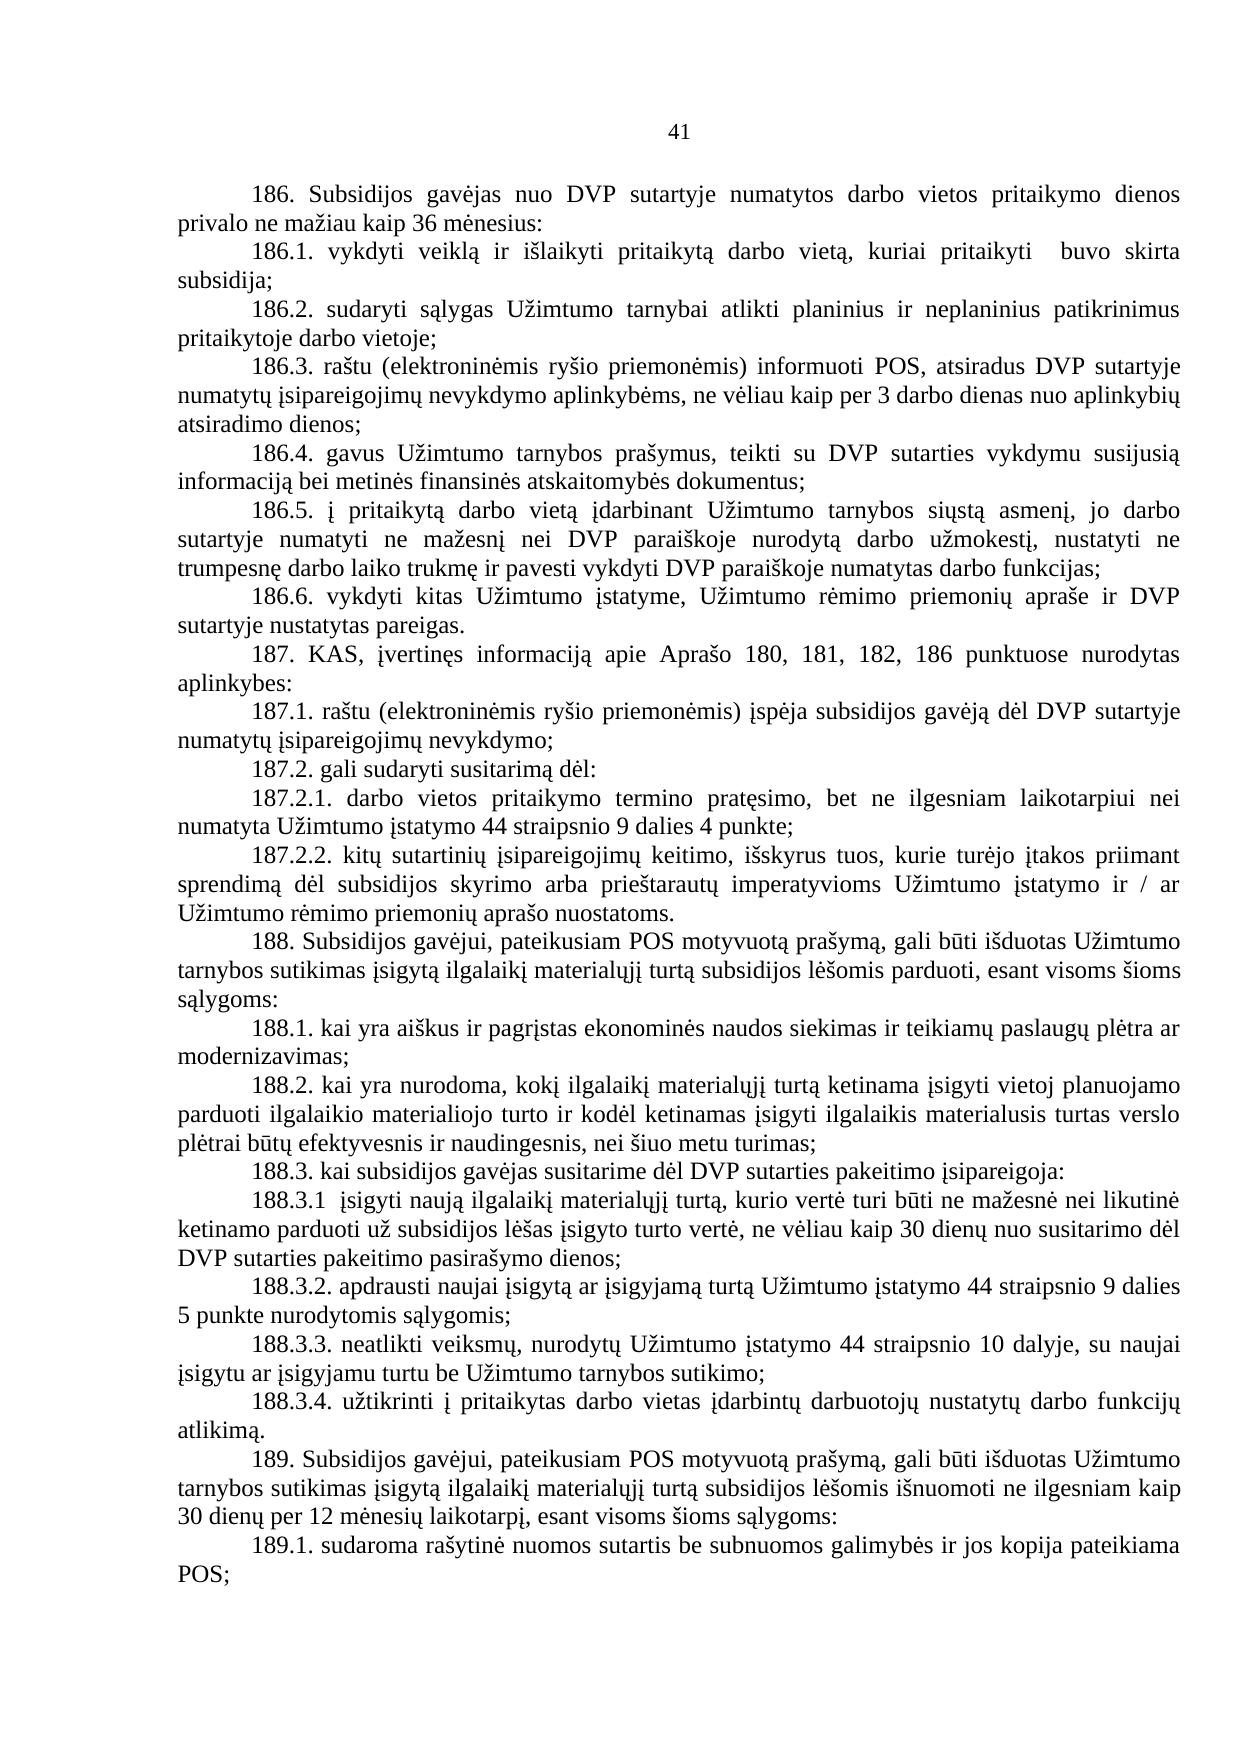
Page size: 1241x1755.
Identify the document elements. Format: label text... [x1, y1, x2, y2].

text 186.5. į pritaikytą darbo vietą įdarbinant Užimtumo tarnybos siųstą asmenį, jo darbo sutartyje numatyti ne mažesnį nei DVP paraiškoje nurodytą darbo užmokestį, nustatyti ne trumpesnę darbo laiko trukmę ir pavesti vykdyti DVP paraiškoje numatytas darbo funkcijas; [177, 495, 1181, 581]
text 186.3. raštu (elektroninėmis ryšio priemonėmis) informuoti POS, atsiradus DVP sutartyje numatytų įsipareigojimų nevykdymo aplinkybėms, ne vėliau kaip per 3 darbo dienas nuo aplinkybių atsiradimo dienos; [177, 351, 1181, 438]
text 187.2.1. darbo vietos pritaikymo termino pratęsimo, bet ne ilgesniam laikotarpiui nei numatyta Užimtumo įstatymo 44 straipsnio 9 dalies 4 punkte; [177, 783, 1181, 840]
text 187.1. raštu (elektroninėmis ryšio priemonėmis) įspėja subsidijos gavėją dėl DVP sutartyje numatytų įsipareigojimų nevykdymo; [177, 696, 1181, 754]
text 188.1. kai yra aiškus ir pagrįstas ekonominės naudos siekimas ir teikiamų paslaugų plėtra ar modernizavimas; [177, 1013, 1181, 1070]
text 188.3.1 įsigyti naują ilgalaikį materialųjį turtą, kurio vertė turi būti ne mažesnė nei likutinė ketinamo parduoti už subsidijos lėšas įsigyto turto vertė, ne vėliau kaip 30 dienų nuo susitarimo dėl DVP sutarties pakeitimo pasirašymo dienos; [177, 1185, 1181, 1271]
text 189. Subsidijos gavėjui, pateikusiam POS motyvuotą prašymą, gali būti išduotas Užimtumo tarnybos sutikimas įsigytą ilgalaikį materialųjį turtą subsidijos lėšomis išnuomoti ne ilgesniam kaip 30 dienų per 12 mėnesių laikotarpį, esant visoms šioms sąlygoms: [177, 1444, 1181, 1530]
text 186.6. vykdyti kitas Užimtumo įstatyme, Užimtumo rėmimo priemonių apraše ir DVP sutartyje nustatytas pareigas. [177, 581, 1181, 639]
text 186.1. vykdyti veiklą ir išlaikyti pritaikytą darbo vietą, kuriai pritaikyti buvo skirta subsidija; [177, 236, 1181, 294]
text 188.3.4. užtikrinti į pritaikytas darbo vietas įdarbintų darbuotojų nustatytų darbo funkcijų atlikimą. [177, 1386, 1181, 1444]
text 186.2. sudaryti sąlygas Užimtumo tarnybai atlikti planinius ir neplaninius patikrinimus pritaikytoje darbo vietoje; [177, 294, 1181, 351]
text 186. Subsidijos gavėjas nuo DVP sutartyje numatytos darbo vietos pritaikymo dienos privalo ne mažiau kaip 36 mėnesius: [177, 179, 1181, 236]
text 187.2.2. kitų sutartinių įsipareigojimų keitimo, išskyrus tuos, kurie turėjo įtakos priimant sprendimą dėl subsidijos skyrimo arba prieštarautų imperatyvioms Užimtumo įstatymo ir / ar Užimtumo rėmimo priemonių aprašo nuostatoms. [177, 840, 1181, 926]
text 188.3.2. apdrausti naujai įsigytą ar įsigyjamą turtą Užimtumo įstatymo 44 straipsnio 9 dalies 5 punkte nurodytomis sąlygomis; [177, 1271, 1181, 1329]
text 188.3. kai subsidijos gavėjas susitarime dėl DVP sutarties pakeitimo įsipareigoja: [177, 1156, 1181, 1185]
text 186.4. gavus Užimtumo tarnybos prašymus, teikti su DVP sutarties vykdymu susijusią informaciją bei metinės finansinės atskaitomybės dokumentus; [177, 438, 1181, 495]
text 188.3.3. neatlikti veiksmų, nurodytų Užimtumo įstatymo 44 straipsnio 10 dalyje, su naujai įsigytu ar įsigyjamu turtu be Užimtumo tarnybos sutikimo; [177, 1329, 1181, 1386]
text 188. Subsidijos gavėjui, pateikusiam POS motyvuotą prašymą, gali būti išduotas Užimtumo tarnybos sutikimas įsigytą ilgalaikį materialųjį turtą subsidijos lėšomis parduoti, esant visoms šioms sąlygoms: [177, 926, 1181, 1013]
text 188.2. kai yra nurodoma, kokį ilgalaikį materialųjį turtą ketinama įsigyti vietoj planuojamo parduoti ilgalaikio materialiojo turto ir kodėl ketinamas įsigyti ilgalaikis materialusis turtas verslo plėtrai būtų efektyvesnis ir naudingesnis, nei šiuo metu turimas; [177, 1070, 1181, 1156]
text 189.1. sudaroma rašytinė nuomos sutartis be subnuomos galimybės ir jos kopija pateikiama POS; [177, 1530, 1181, 1588]
text 187. KAS, įvertinęs informaciją apie Aprašo 180, 181, 182, 186 punktuose nurodytas aplinkybes: [177, 639, 1181, 696]
text 187.2. gali sudaryti susitarimą dėl: [177, 754, 1181, 783]
